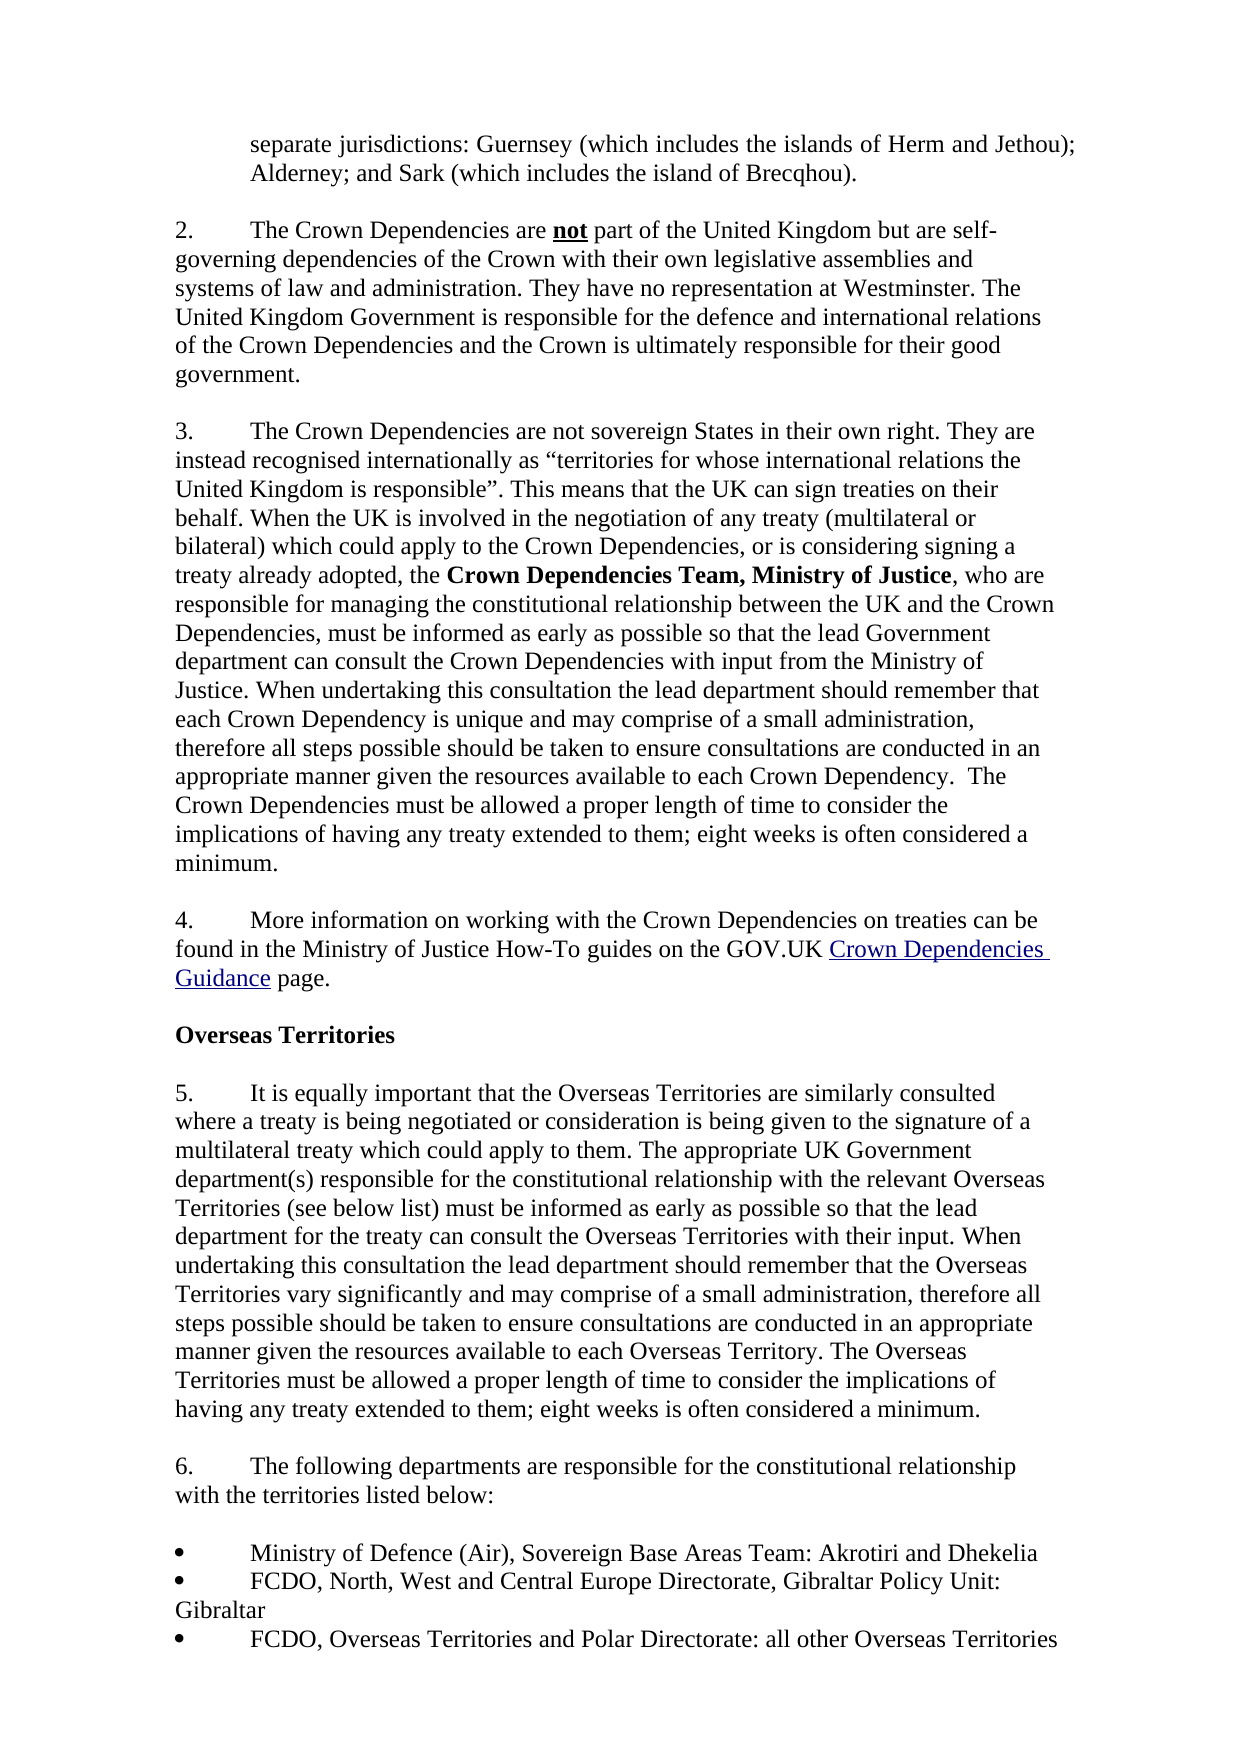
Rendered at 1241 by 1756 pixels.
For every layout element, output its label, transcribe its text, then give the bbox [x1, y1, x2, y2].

list FCDO, Overseas Territories and Polar Directorate: all other Overseas Territories [175, 1624, 1059, 1653]
list The Crown Dependencies are not sovereign States in their own right. They are instead recognised internationally as “territories for whose international relations the United Kingdom is responsible”. This means that the UK can sign treaties on their behalf. When the UK is involved in the negotiation of any treaty (multilateral or bilateral) which could apply to the Crown Dependencies, or is considering signing a treaty already adopted, the Crown Dependencies Team, Ministry of Justice, who are responsible for managing the constitutional relationship between the UK and the Crown Dependencies, must be informed as early as possible so that the lead Government department can consult the Crown Dependencies with input from the Ministry of Justice. When undertaking this consultation the lead department should remember that each Crown Dependency is unique and may comprise of a small administration, therefore all steps possible should be taken to ensure consultations are conducted in an appropriate manner given the resources available to each Crown Dependency. The Crown Dependencies must be allowed a proper length of time to consider the implications of having any treaty extended to them; eight weeks is often considered a minimum. [175, 416, 1061, 876]
subtitle Overseas Territories [175, 1021, 1076, 1049]
list FCDO, North, West and Central Europe Directorate, Gibraltar Policy Unit: Gibraltar [175, 1566, 1059, 1624]
list The Crown Dependencies are not part of the United Kingdom but are self-governing dependencies of the Crown with their own legislative assemblies and systems of law and administration. They have no representation at Westminster. The United Kingdom Government is responsible for the defence and international relations of the Crown Dependencies and the Crown is ultimately responsible for their good government. [175, 215, 1055, 388]
list It is equally important that the Overseas Territories are similarly consulted where a treaty is being negotiated or consideration is being given to the signature of a multilateral treaty which could apply to them. The appropriate UK Government department(s) responsible for the constitutional relationship with the relevant Overseas Territories (see below list) must be informed as early as possible so that the lead department for the treaty can consult the Overseas Territories with their input. When undertaking this consultation the lead department should remember that the Overseas Territories vary significantly and may comprise of a small administration, therefore all steps possible should be taken to ensure consultations are conducted in an appropriate manner given the resources available to each Overseas Territory. The Overseas Territories must be allowed a proper length of time to consider the implications of having any treaty extended to them; eight weeks is often considered a minimum. [175, 1078, 1061, 1423]
list More information on working with the Crown Dependencies on treaties can be found in the Ministry of Justice How-To guides on the GOV.UK Crown Dependencies Guidance page. [175, 905, 1061, 991]
list The following departments are responsible for the constitutional relationship with the territories listed below: [175, 1451, 1059, 1509]
list Ministry of Defence (Air), Sovereign Base Areas Team: Akrotiri and Dhekelia [175, 1538, 1059, 1566]
list separate jurisdictions: Guernsey (which includes the islands of Herm and Jethou); Alderney; and Sark (which includes the island of Brecqhou). [212, 129, 1076, 187]
